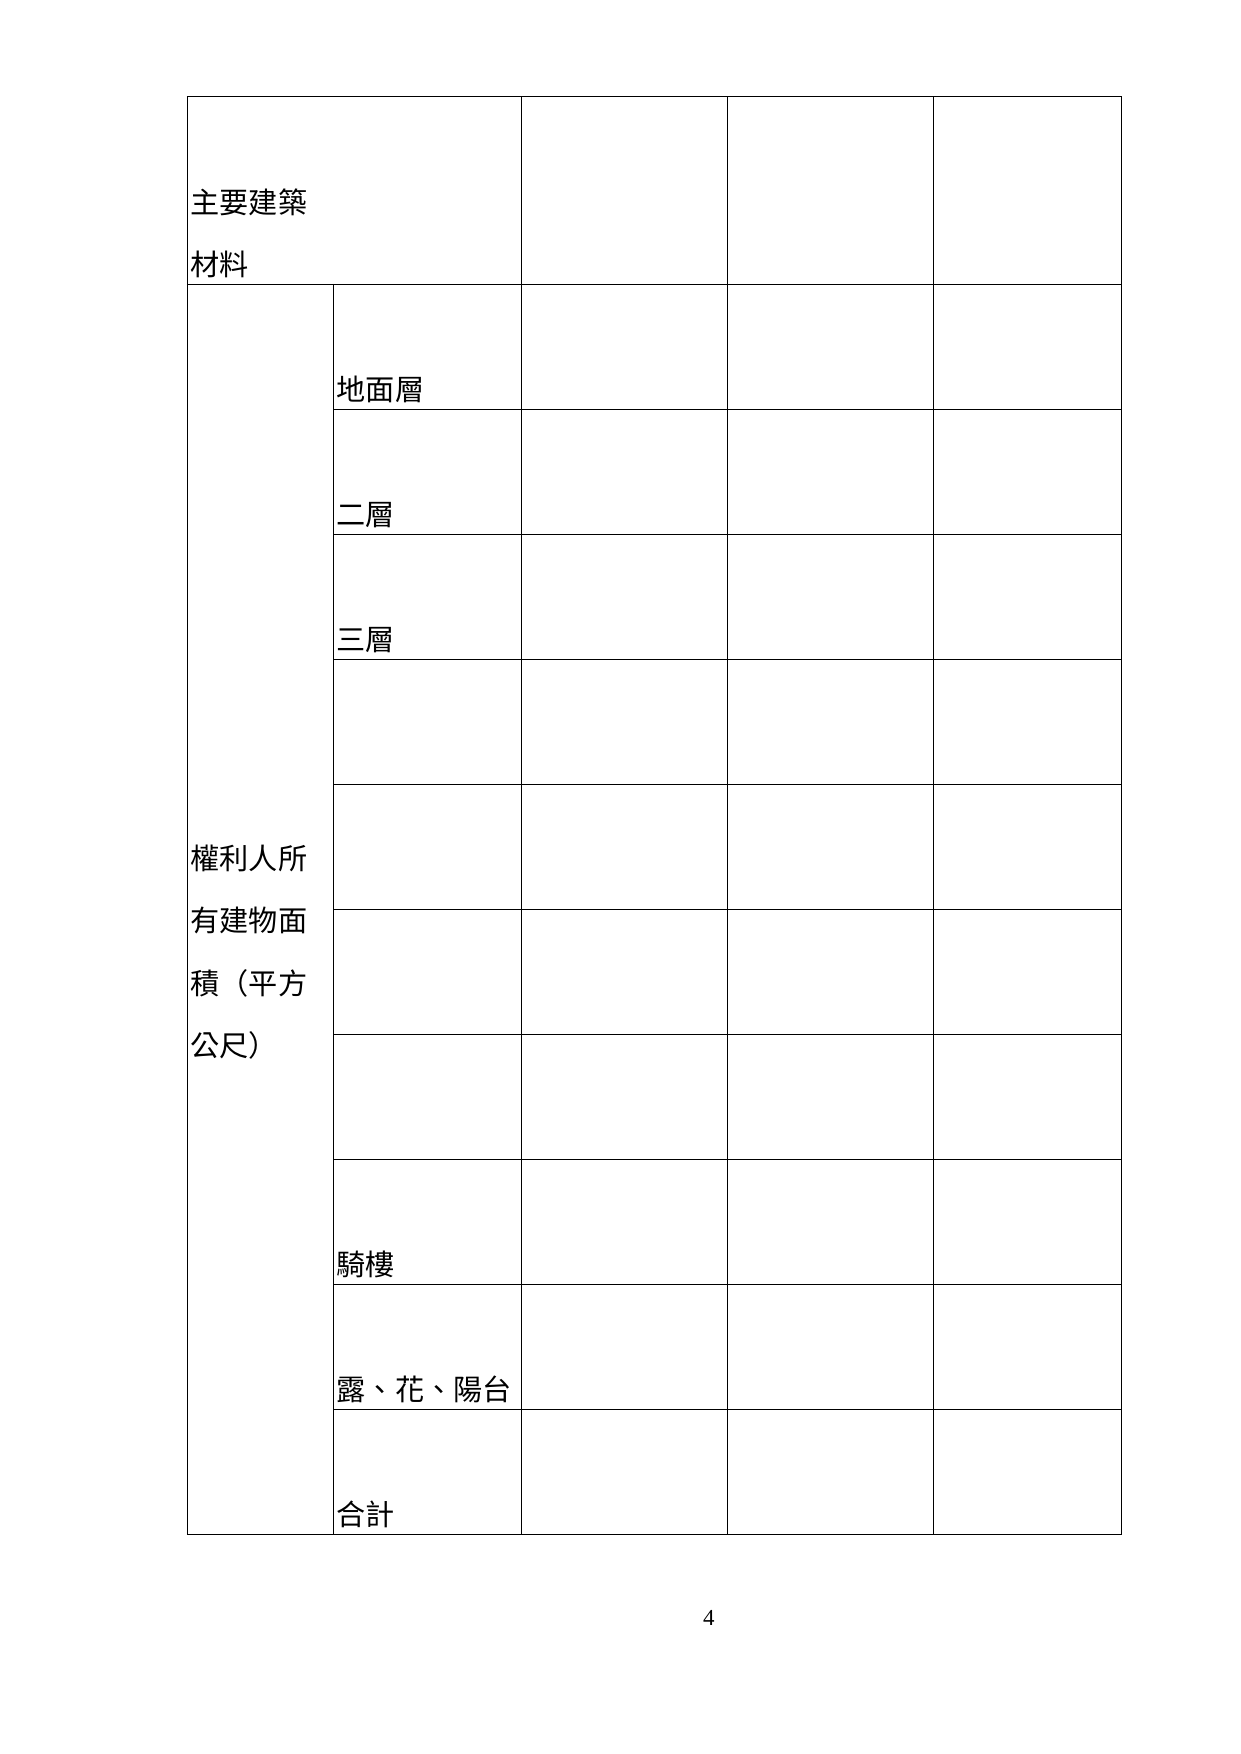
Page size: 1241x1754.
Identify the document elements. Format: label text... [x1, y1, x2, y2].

table_cell [934, 97, 1121, 284]
table_cell [934, 660, 1121, 784]
table_cell 權利人所有建物面積（平方公尺） [188, 285, 333, 1534]
table_cell [728, 1035, 933, 1159]
table_cell [728, 97, 933, 284]
table_cell [522, 97, 727, 284]
table_cell [934, 910, 1121, 1034]
table_cell [522, 660, 727, 784]
table_cell [522, 785, 727, 909]
table_cell [934, 1160, 1121, 1284]
table_cell [934, 285, 1121, 409]
table_cell [728, 785, 933, 909]
table_cell [934, 785, 1121, 909]
table_cell [934, 1035, 1121, 1159]
table_cell 主要建築 材料 [188, 97, 521, 284]
table_cell [728, 535, 933, 659]
table_cell [728, 1160, 933, 1284]
table_cell 三層 [334, 535, 521, 659]
table_cell [522, 1285, 727, 1409]
table_cell [934, 535, 1121, 659]
table_cell [728, 1285, 933, 1409]
table_cell 地面層 [334, 285, 521, 409]
table_cell [334, 910, 521, 1034]
table_cell [934, 1285, 1121, 1409]
table_cell [522, 410, 727, 534]
table_cell [728, 410, 933, 534]
table_cell 合計 [334, 1410, 521, 1534]
table_cell [934, 1410, 1121, 1534]
table_cell 騎樓 [334, 1160, 521, 1284]
table_cell [522, 285, 727, 409]
table_cell [728, 910, 933, 1034]
table_cell 露、花、陽台 [334, 1285, 521, 1409]
table_cell [334, 785, 521, 909]
table_cell [728, 1410, 933, 1534]
table_cell [522, 535, 727, 659]
table_cell [728, 660, 933, 784]
table_cell 二層 [334, 410, 521, 534]
table_cell [334, 1035, 521, 1159]
table_cell [934, 410, 1121, 534]
table_cell [334, 660, 521, 784]
table_cell [728, 285, 933, 409]
table_cell [522, 1410, 727, 1534]
table_cell [522, 1035, 727, 1159]
table_cell [522, 910, 727, 1034]
table_cell [522, 1160, 727, 1284]
